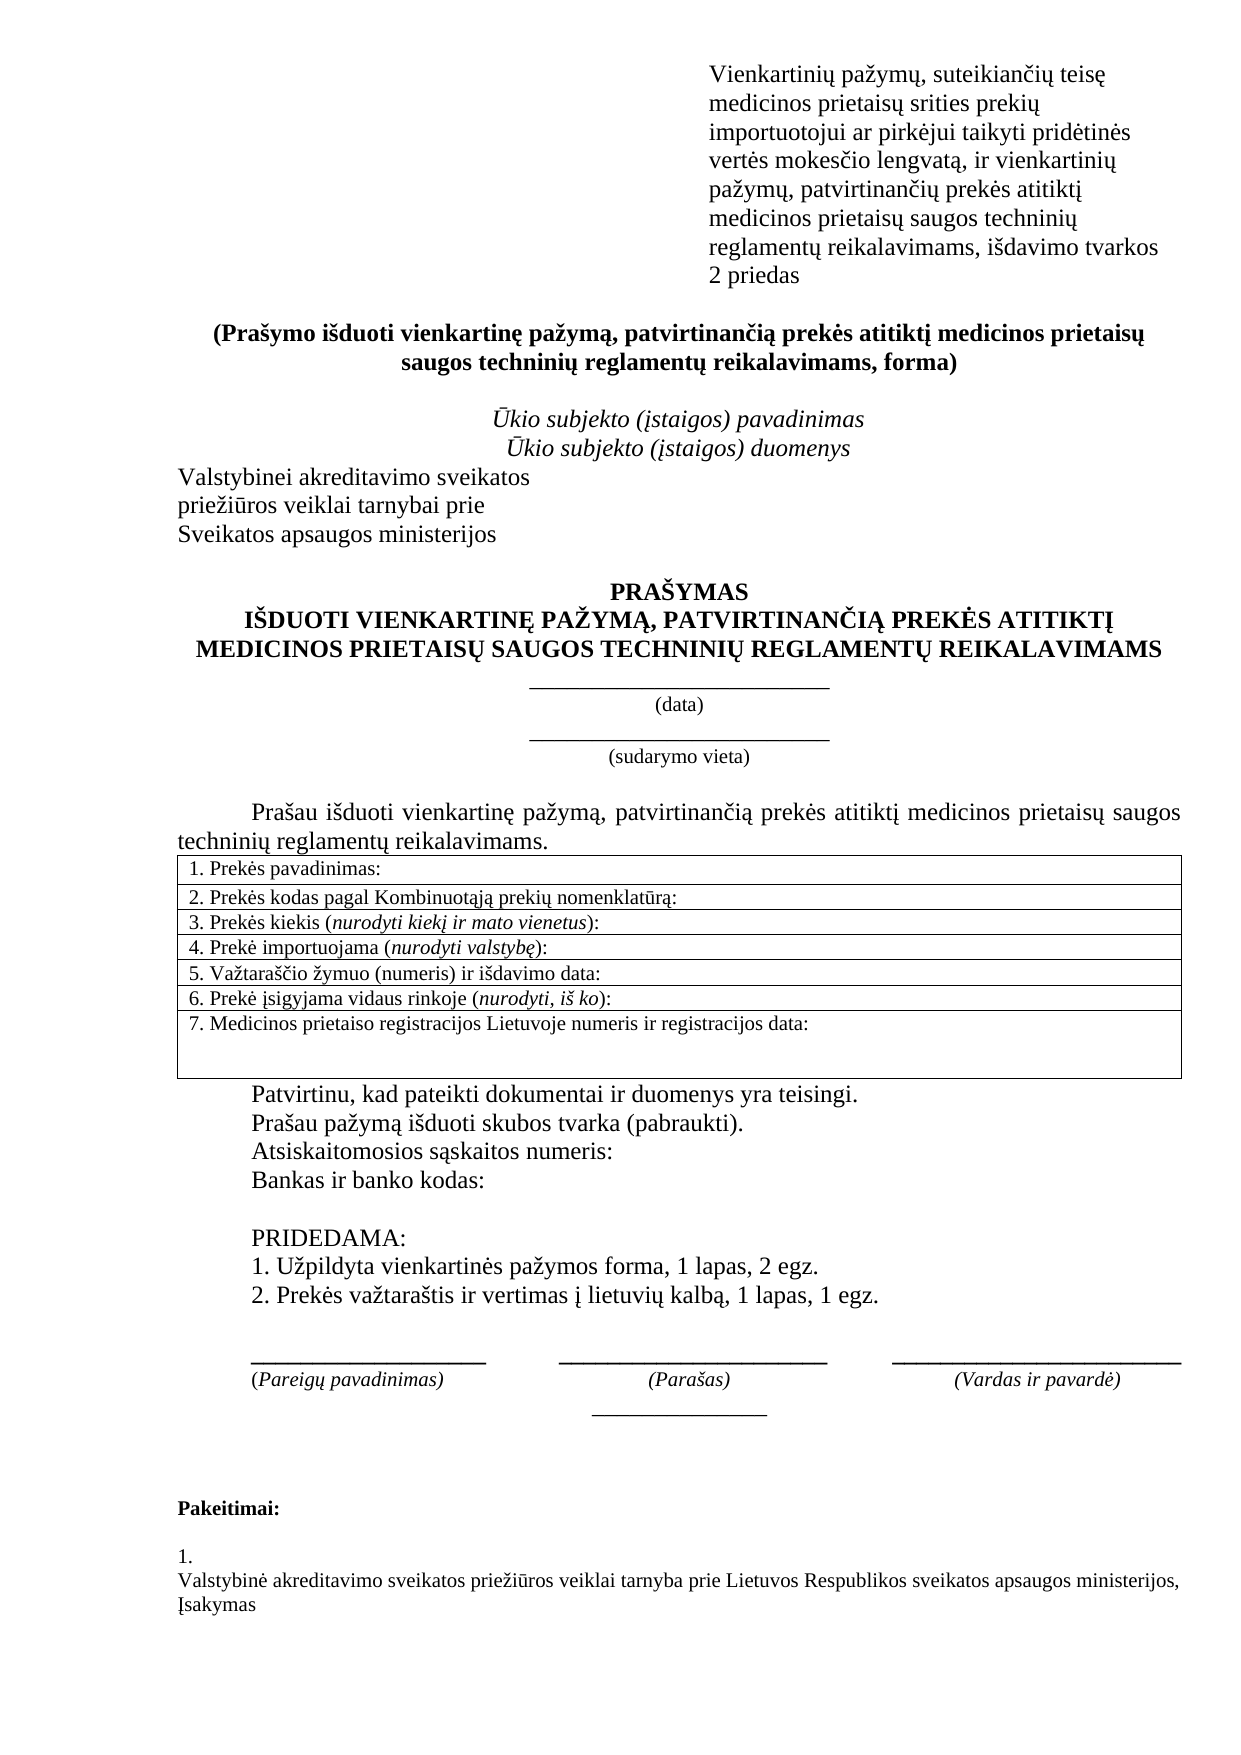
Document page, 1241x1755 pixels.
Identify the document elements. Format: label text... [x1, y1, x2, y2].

table_cell 3. Prekės kiekis (nurodyti kiekį ir mato vienetus): [178, 910, 1181, 934]
text priežiūros veiklai tarnybai prie [177, 490, 1181, 519]
text reglamentų reikalavimams, išdavimo tvarkos [177, 232, 1181, 260]
text Ūkio subjekto (įstaigos) pavadinimas [177, 404, 1181, 433]
text 1. Užpildyta vienkartinės pažymos forma, 1 lapas, 2 egz. [177, 1251, 1181, 1280]
text pažymų, patvirtinančių prekės atitiktį [177, 174, 1181, 203]
table_header 1. Prekės pavadinimas: [178, 856, 1181, 884]
text vertės mokesčio lengvatą, ir vienkartinių [177, 145, 1181, 174]
text ________________________ [177, 716, 1181, 744]
table_cell 2. Prekės kodas pagal Kombinuotąją prekių nomenklatūrą: [178, 885, 1181, 909]
table_cell 7. Medicinos prietaiso registracijos Lietuvoje numeris ir registracijos data: [178, 1011, 1181, 1078]
text medicinos prietaisų srities prekių [177, 88, 1181, 117]
text (Pareigų pavadinimas) (Parašas) (Vardas ir pavardė) [177, 1366, 1181, 1391]
text (sudarymo vieta) [177, 744, 1181, 768]
text Prašau išduoti vienkartinę pažymą, patvirtinančią prekės atitiktį medicinos prietaisų saugos techninių reglamentų reikalavimams. [177, 797, 1181, 855]
text Bankas ir banko kodas: [177, 1165, 1181, 1194]
text Pakeitimai: [177, 1496, 1181, 1520]
text (data) [177, 692, 1181, 716]
text ________________________ [177, 663, 1181, 692]
text IŠDUOTI VIENKARTINĘ PAŽYMĄ, PATVIRTINANČIĄ PREKĖS ATITIKTĮ MEDICINOS PRIETAISŲ SAUGOS TECHNINIŲ REGLAMENTŲ REIKALAVIMAMS [177, 605, 1181, 663]
text ______________ [177, 1391, 1181, 1419]
text Vienkartinių pažymų, suteikiančių teisę [709, 59, 1181, 88]
text Sveikatos apsaugos ministerijos [177, 519, 1181, 548]
text 2. Prekės važtaraštis ir vertimas į lietuvių kalbą, 1 lapas, 1 egz. [177, 1280, 1181, 1309]
text (Prašymo išduoti vienkartinę pažymą, patvirtinančią prekės atitiktį medicinos prietaisų saugos techninių reglamentų reikalavimams, forma) [177, 318, 1181, 375]
text Valstybinei akreditavimo sveikatos [177, 462, 1181, 490]
text Prašau pažymą išduoti skubos tvarka (pabraukti). [177, 1108, 1181, 1136]
text PRAŠYMAS [177, 577, 1181, 605]
text Ūkio subjekto (įstaigos) duomenys [177, 433, 1181, 462]
table_cell 5. Važtaraščio žymuo (numeris) ir išdavimo data: [178, 960, 1181, 984]
table_cell 4. Prekė importuojama (nurodyti valstybę): [178, 935, 1181, 959]
text PRIDEDAMA: [177, 1223, 1181, 1251]
text 2 priedas [177, 260, 1181, 289]
text Patvirtinu, kad pateikti dokumentai ir duomenys yra teisingi. [177, 1079, 1181, 1108]
text importuotojui ar pirkėjui taikyti pridėtinės [177, 117, 1181, 145]
text 1. [177, 1544, 1181, 1568]
text Valstybinė akreditavimo sveikatos priežiūros veiklai tarnyba prie Lietuvos Respublikos sveikatos apsaugos ministerijos, Įsakymas [177, 1568, 1181, 1616]
text Atsiskaitomosios sąskaitos numeris: [177, 1136, 1181, 1165]
table_cell 6. Prekė įsigyjama vidaus rinkoje (nurodyti, iš ko): [178, 986, 1181, 1009]
text medicinos prietaisų saugos techninių [177, 203, 1181, 232]
